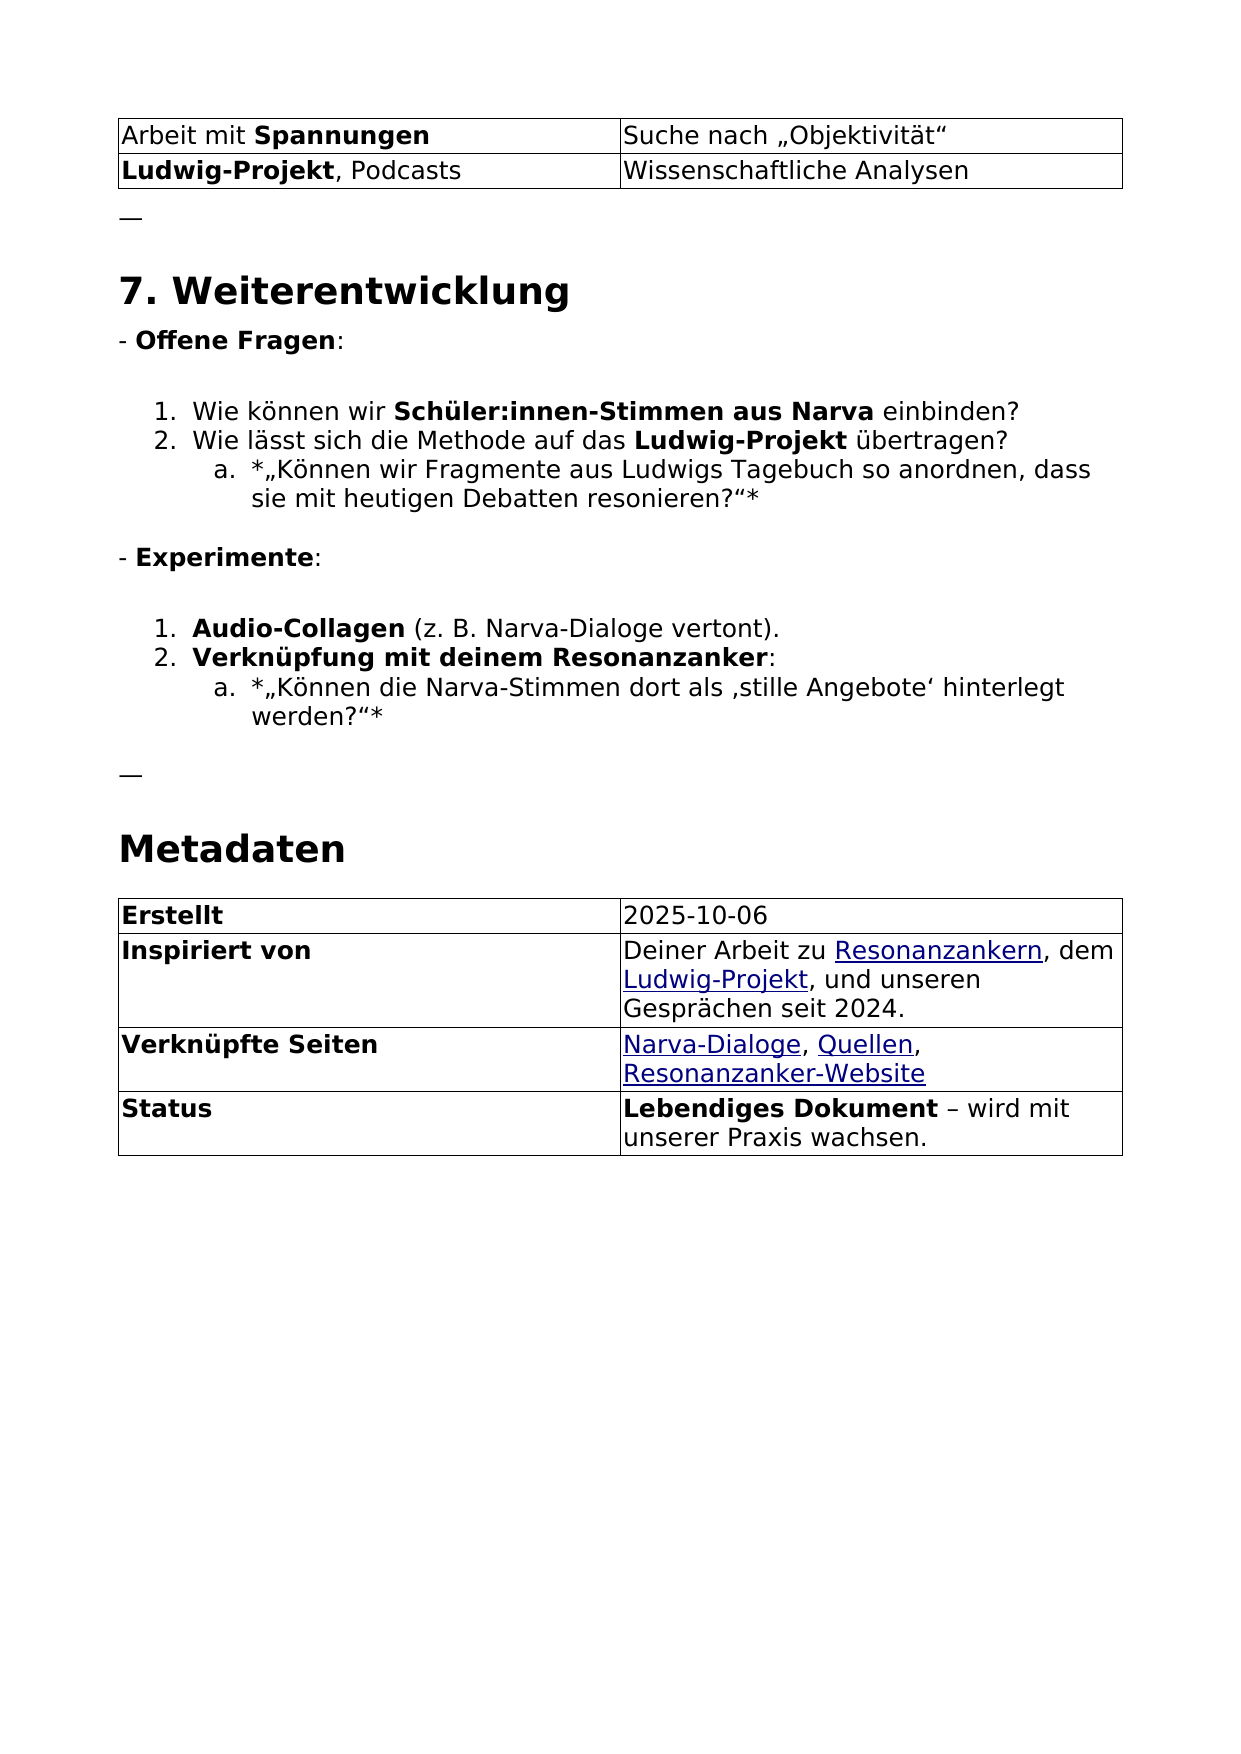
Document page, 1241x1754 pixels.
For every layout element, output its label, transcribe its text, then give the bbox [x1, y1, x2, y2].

list Wie können wir Schüler:innen-Stimmen aus Narva einbinden? [177, 397, 1122, 426]
table_header Erstellt [119, 899, 620, 933]
list *„Können die Narva-Stimmen dort als ‚stille Angebote‘ hinterlegt werden?“* [236, 673, 1122, 731]
table_cell Verknüpfte Seiten [119, 1028, 620, 1091]
text - Experimente: [118, 543, 1122, 572]
table_cell Status [119, 1092, 620, 1155]
list *„Können wir Fragmente aus Ludwigs Tagebuch so anordnen, dass sie mit heutigen Debatten resonieren?“* [236, 456, 1122, 514]
list Wie lässt sich die Methode auf das Ludwig-Projekt übertragen? [177, 426, 1122, 456]
table_cell Suche nach „Objektivität“ [621, 119, 1122, 153]
table_cell Narva-Dialoge, Quellen, Resonanzanker-Website [621, 1028, 1122, 1091]
table_cell Wissenschaftliche Analysen [621, 154, 1122, 188]
list Verknüpfung mit deinem Resonanzanker: [177, 644, 1122, 673]
subtitle Metadaten [118, 827, 1122, 871]
text — [118, 203, 1122, 232]
table_cell Inspiriert von [119, 934, 620, 1027]
table_header 2025-10-06 [621, 899, 1122, 933]
table_cell Ludwig-Projekt, Podcasts [119, 154, 620, 188]
list Audio-Collagen (z. B. Narva-Dialoge vertont). [177, 614, 1122, 644]
text — [118, 761, 1122, 790]
table_cell Lebendiges Dokument – wird mit unserer Praxis wachsen. [621, 1092, 1122, 1155]
table_cell Deiner Arbeit zu Resonanzankern, dem Ludwig-Projekt, und unseren Gesprächen seit 2024. [621, 934, 1122, 1027]
subtitle 7. Weiterentwicklung [118, 270, 1122, 313]
table_cell Arbeit mit Spannungen [119, 119, 620, 153]
text - Offene Fragen: [118, 326, 1122, 355]
